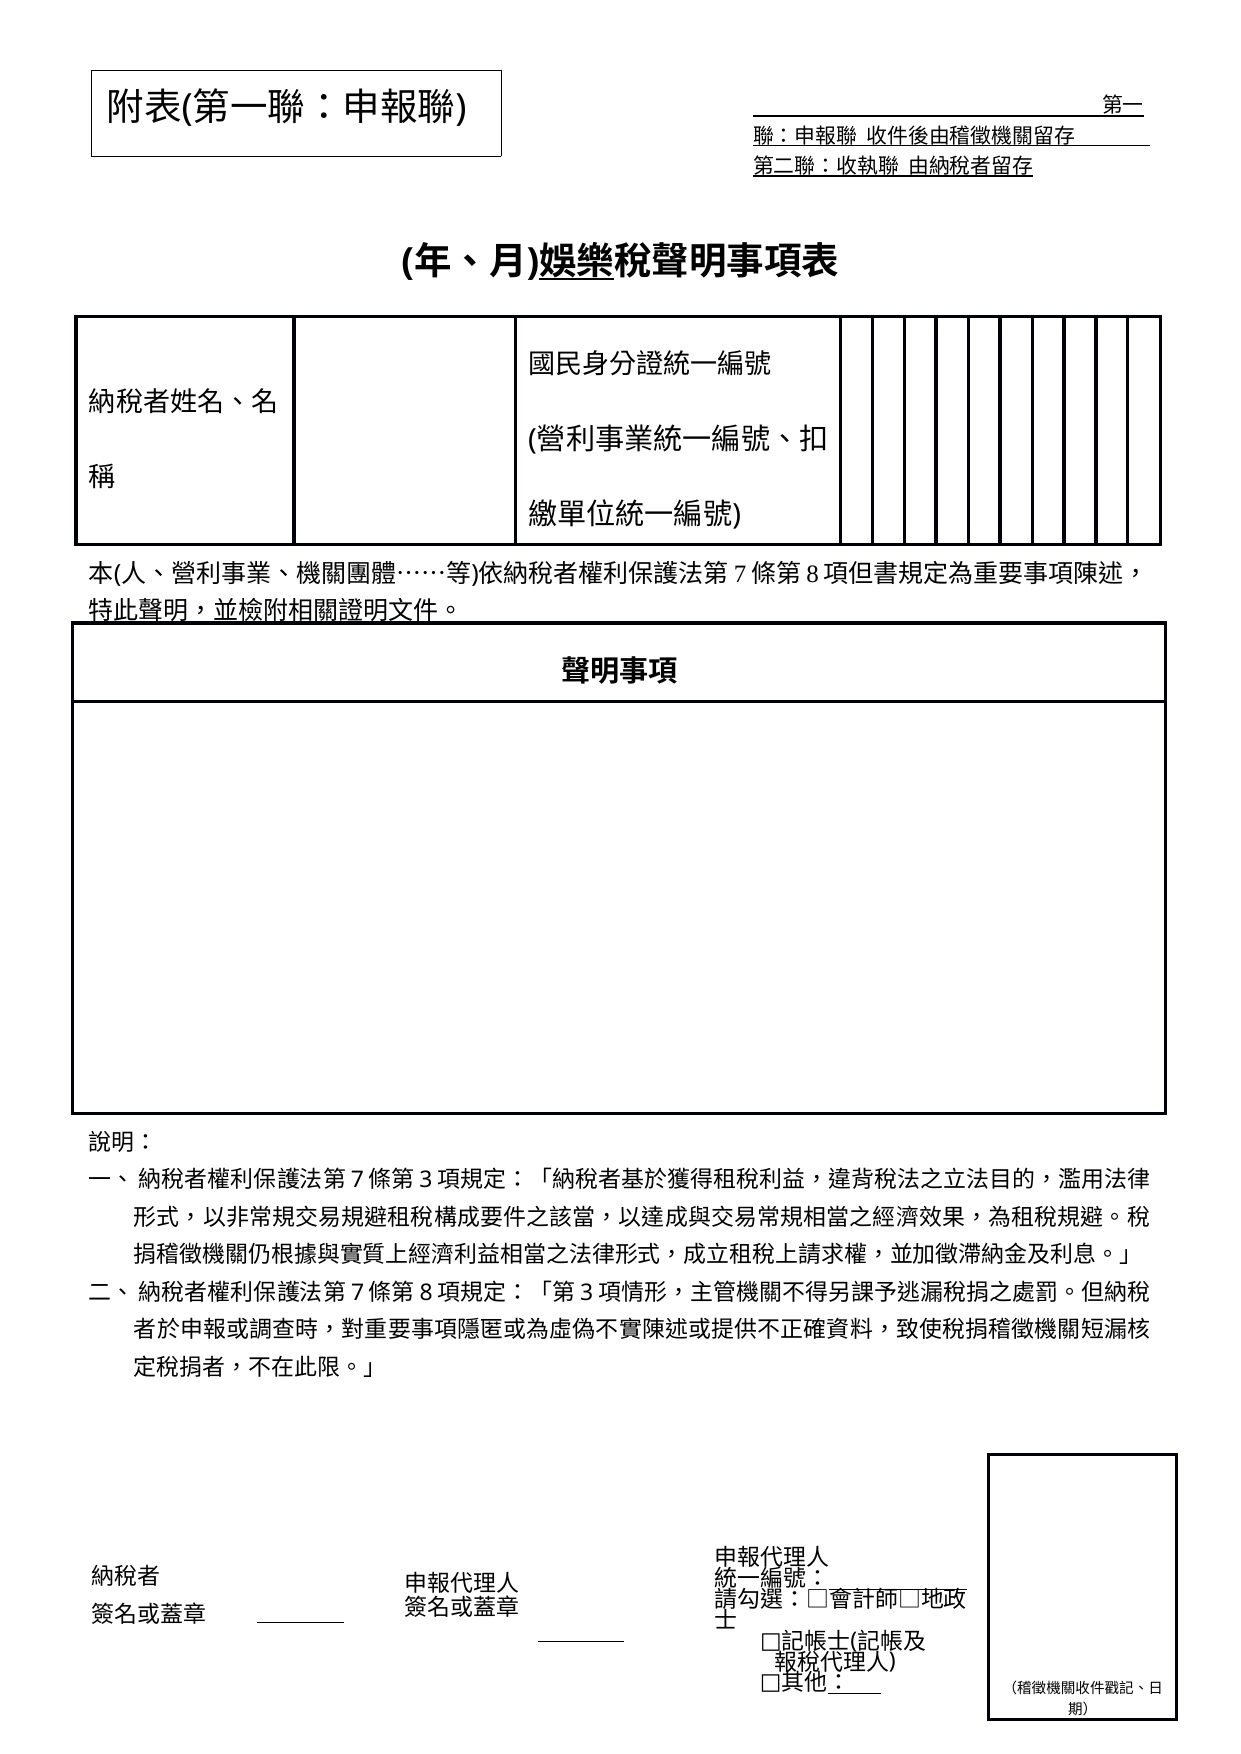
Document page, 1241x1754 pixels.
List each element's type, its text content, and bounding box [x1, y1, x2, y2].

table_header [1129, 318, 1159, 543]
list 納稅者權利保護法第7條第8項規定：「第3項情形，主管機關不得另課予逃漏稅捐之處罰。但納稅者於申報或調查時，對重要事項隱匿或為虛偽不實陳述或提供不正確資料，致使稅捐稽徵機關短漏核定稅捐者，不在此限。」 [89, 1265, 1152, 1378]
table_header [1066, 318, 1094, 543]
table_header [535, 1453, 712, 1718]
table_header [970, 318, 998, 543]
table_header [1034, 318, 1062, 543]
table_header [906, 318, 934, 543]
table_header [874, 318, 903, 543]
table_cell [74, 703, 1164, 1112]
table_header （稽徵機關收件戳記、日期） [990, 1456, 1175, 1718]
text 附表(第一聯：申報聯) [106, 77, 486, 132]
table_header 聲明事項 [74, 625, 1164, 699]
text (年、月)娛樂稅聲明事項表 [89, 214, 1152, 289]
list 納稅者權利保護法第7條第3項規定：「納稅者基於獲得租稅利益，違背稅法之立法目的，濫用法律形式，以非常規交易規避租稅構成要件之該當，以達成與交易常規相當之經濟效果，為租稅規避。稅捐稽徵機關仍根據與實質上經濟利益相當之法律形式，成立租稅上請求權，並加徵滯納金及利息。」 [89, 1153, 1152, 1265]
table_header [254, 1453, 402, 1718]
table_header 納稅者姓名、名稱 [78, 318, 292, 543]
text 說明： [89, 1115, 1152, 1153]
table_header [296, 318, 514, 543]
table_header [1098, 318, 1126, 543]
table_header 納稅者 簽名或蓋章 [89, 1453, 254, 1718]
table_header 申報代理人 簽名或蓋章 [402, 1453, 534, 1718]
table_header [1002, 318, 1031, 543]
table_header 國民身分證統一編號 (營利事業統一編號、扣繳單位統一編號) [517, 318, 839, 543]
table_header [842, 318, 871, 543]
table_header 申報代理人 統一編號： 請勾選：□會計師□地政士 □記帳士(記帳及 報稅代理人) □其他： [712, 1453, 987, 1718]
table_header [938, 318, 967, 543]
text 本(人、營利事業、機關團體……等)依納稅者權利保護法第7條第8項但書規定為重要事項陳述，特此聲明，並檢附相關證明文件。 [89, 546, 1152, 621]
